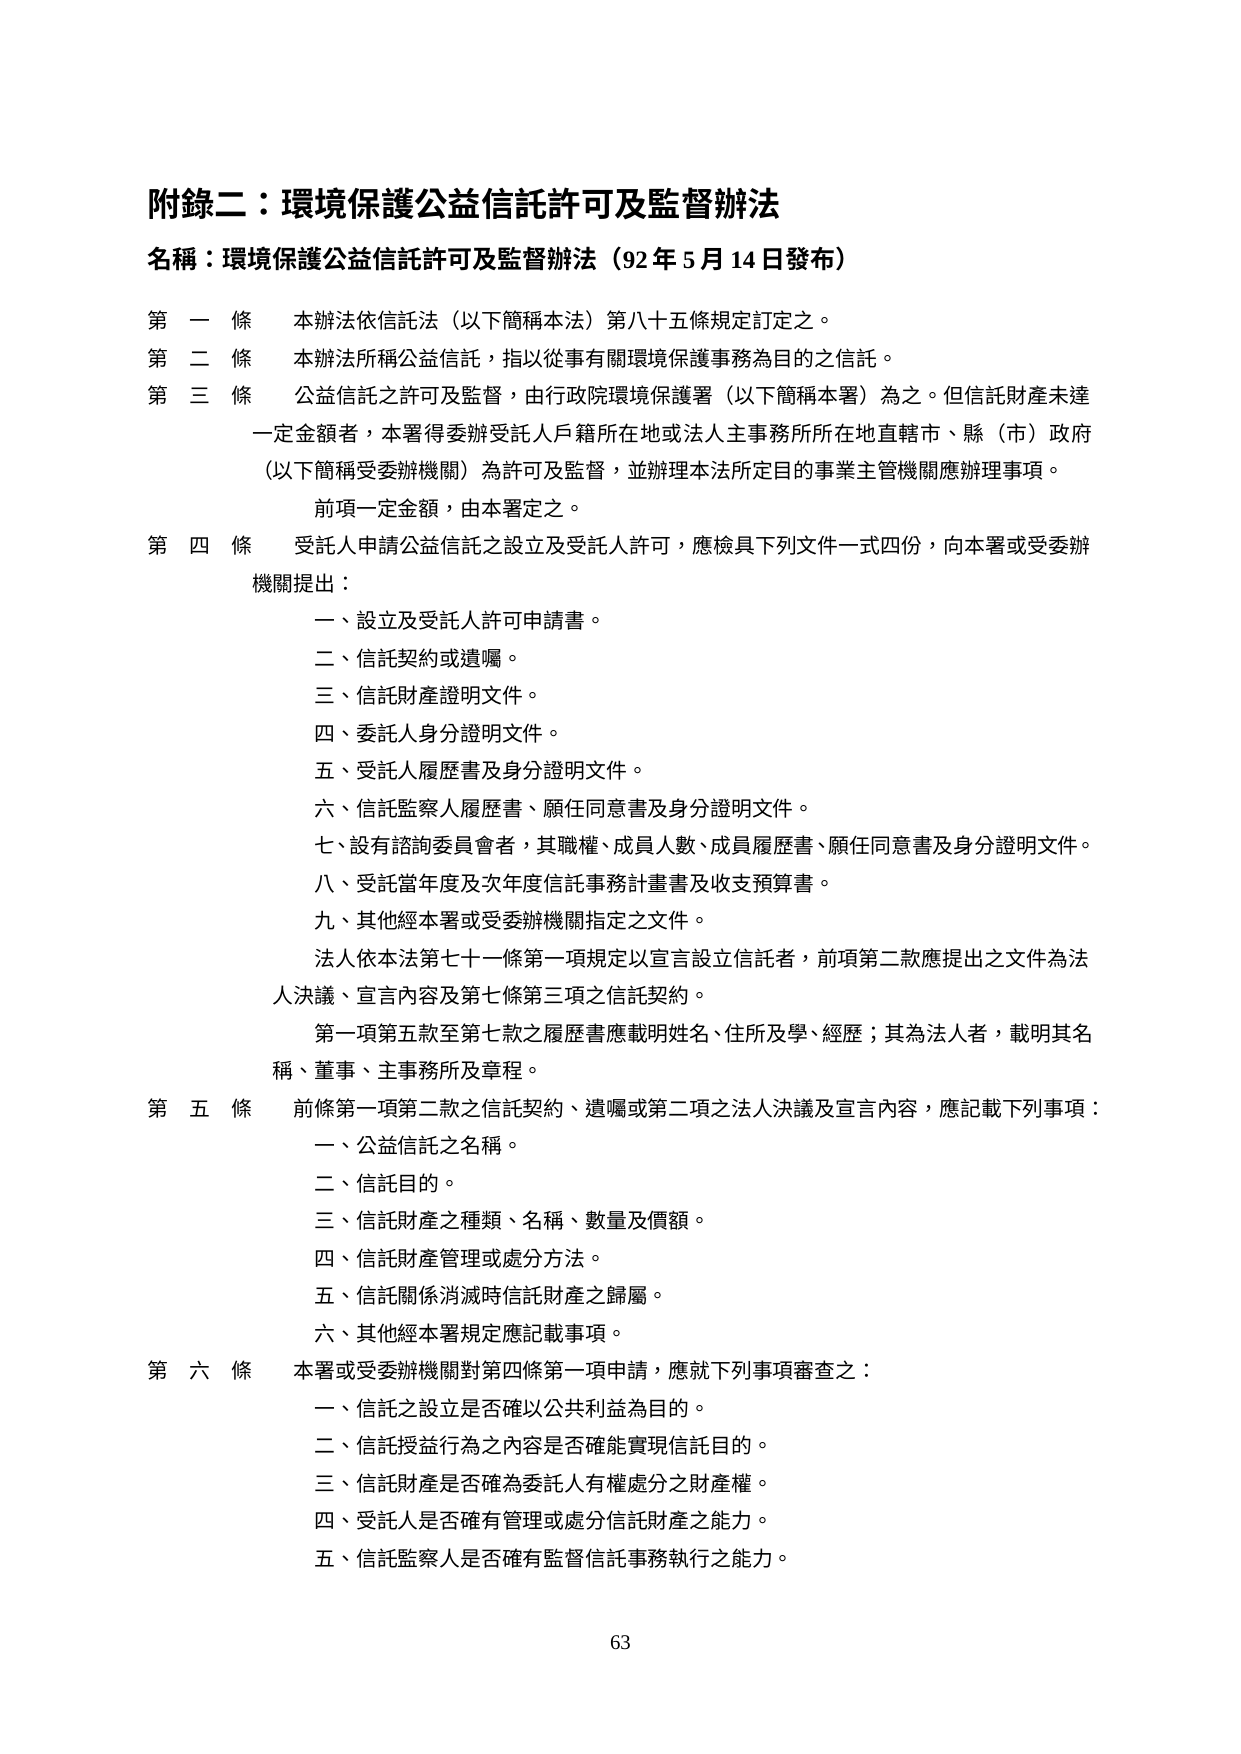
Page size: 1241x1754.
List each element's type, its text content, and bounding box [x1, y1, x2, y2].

text 一、信託之設立是否確以公共利益為目的。 [273, 1388, 1092, 1426]
text 四、受託人是否確有管理或處分信託財產之能力。 [273, 1501, 1092, 1538]
text 六、其他經本署規定應記載事項。 [273, 1313, 1092, 1351]
text 七、設有諮詢委員會者，其職權、成員人數、成員履歷書、願任同意書及身分證明文件。 [273, 826, 1092, 863]
text 一、公益信託之名稱。 [273, 1126, 1092, 1163]
text 二、信託授益行為之內容是否確能實現信託目的。 [273, 1426, 1092, 1463]
text 第 五 條 前條第一項第二款之信託契約、遺囑或第二項之法人決議及宣言內容，應記載下列事項： [148, 1088, 1092, 1126]
text 四、信託財產管理或處分方法。 [273, 1238, 1092, 1276]
text 附錄二：環境保護公益信託許可及監督辦法 [148, 164, 1092, 239]
text 二、信託目的。 [273, 1163, 1092, 1201]
text 第 六 條 本署或受委辦機關對第四條第一項申請，應就下列事項審查之： [148, 1351, 1092, 1388]
text 六、信託監察人履歷書、願任同意書及身分證明文件。 [273, 788, 1092, 826]
text 第 二 條 本辦法所稱公益信託，指以從事有關環境保護事務為目的之信託。 [148, 338, 1092, 376]
text 四、委託人身分證明文件。 [273, 713, 1092, 751]
text 法人依本法第七十一條第一項規定以宣言設立信託者，前項第二款應提出之文件為法人決議、宣言內容及第七條第三項之信託契約。 [273, 938, 1092, 1013]
text 第 三 條 公益信託之許可及監督，由行政院環境保護署（以下簡稱本署）為之。但信託財產未達一定金額者，本署得委辦受託人戶籍所在地或法人主事務所所在地直轄市、縣（市）政府（以下簡稱受委辦機關）為許可及監督，並辦理本法所定目的事業主管機關應辦理事項。 [148, 376, 1092, 488]
text 一、設立及受託人許可申請書。 [273, 601, 1092, 638]
text 前項一定金額，由本署定之。 [273, 488, 1092, 526]
text 八、受託當年度及次年度信託事務計畫書及收支預算書。 [273, 863, 1092, 901]
text 三、信託財產之種類、名稱、數量及價額。 [273, 1201, 1092, 1238]
text 二、信託契約或遺囑。 [273, 638, 1092, 676]
text 五、受託人履歷書及身分證明文件。 [273, 751, 1092, 788]
text 五、信託監察人是否確有監督信託事務執行之能力。 [273, 1538, 1092, 1576]
text 三、信託財產是否確為委託人有權處分之財產權。 [273, 1463, 1092, 1501]
text 名稱：環境保護公益信託許可及監督辦法（92年5月14日發布） [148, 239, 1092, 276]
text 五、信託關係消滅時信託財產之歸屬。 [273, 1276, 1092, 1313]
text 第一項第五款至第七款之履歷書應載明姓名、住所及學、經歷；其為法人者，載明其名稱、董事、主事務所及章程。 [273, 1013, 1092, 1088]
text 第 四 條 受託人申請公益信託之設立及受託人許可，應檢具下列文件一式四份，向本署或受委辦機關提出： [148, 526, 1092, 601]
text 九、其他經本署或受委辦機關指定之文件。 [273, 901, 1092, 938]
text 第 一 條 本辦法依信託法（以下簡稱本法）第八十五條規定訂定之。 [148, 301, 1092, 338]
text 三、信託財產證明文件。 [273, 676, 1092, 713]
